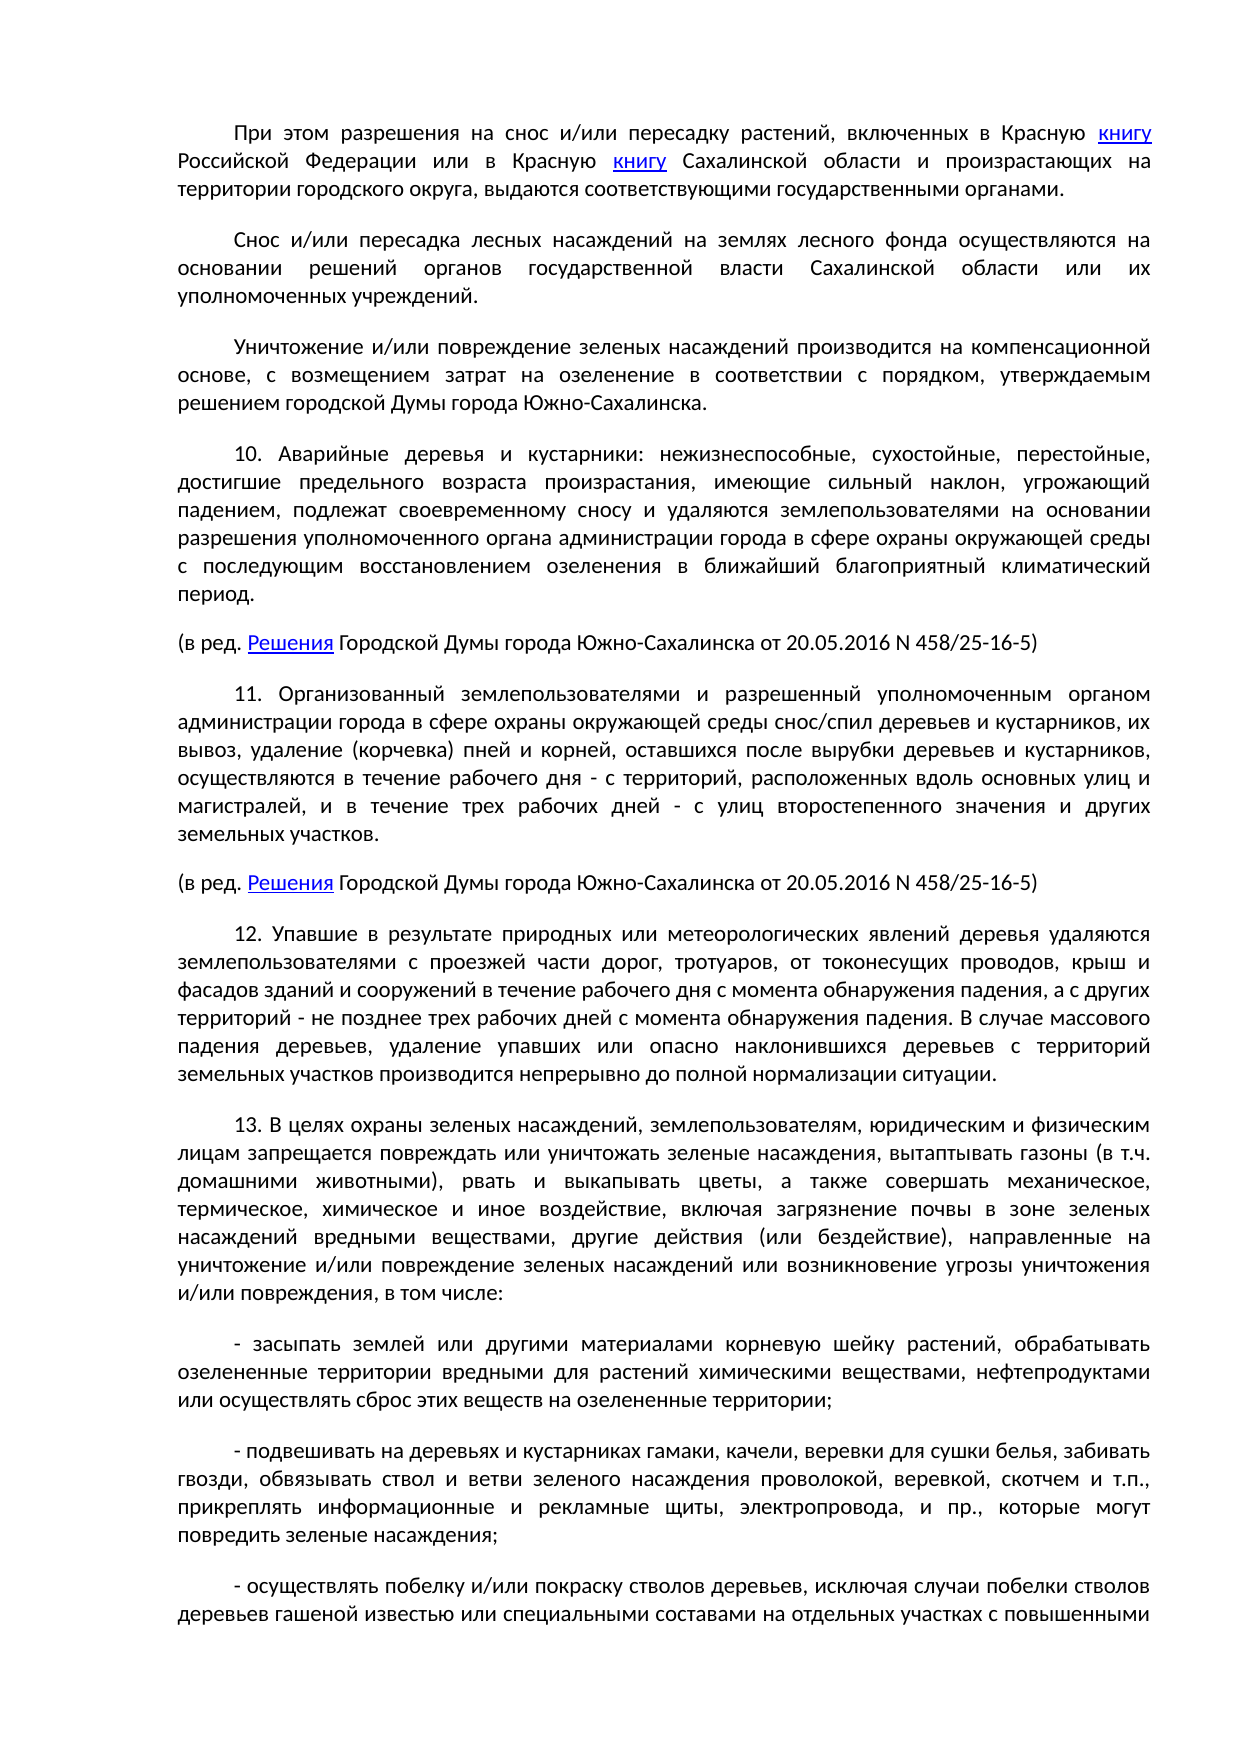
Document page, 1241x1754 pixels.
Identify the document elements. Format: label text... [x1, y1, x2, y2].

text Уничтожение и/или повреждение зеленых насаждений производится на компенсационной основе, с возмещением затрат на озеленение в соответствии с порядком, утверждаемым решением городской Думы города Южно-Сахалинска. [177, 332, 1152, 416]
text (в ред. Решения Городской Думы города Южно-Сахалинска от 20.05.2016 N 458/25-16-5) [177, 628, 1152, 656]
text 11. Организованный землепользователями и разрешенный уполномоченным органом администрации города в сфере охраны окружающей среды снос/спил деревьев и кустарников, их вывоз, удаление (корчевка) пней и корней, оставшихся после вырубки деревьев и кустарников, осуществляются в течение рабочего дня - с территорий, расположенных вдоль основных улиц и магистралей, и в течение трех рабочих дней - с улиц второстепенного значения и других земельных участков. [177, 679, 1152, 847]
text При этом разрешения на снос и/или пересадку растений, включенных в Красную книгу Российской Федерации или в Красную книгу Сахалинской области и произрастающих на территории городского округа, выдаются соответствующими государственными органами. [177, 118, 1152, 202]
text Снос и/или пересадка лесных насаждений на землях лесного фонда осуществляются на основании решений органов государственной власти Сахалинской области или их уполномоченных учреждений. [177, 225, 1152, 309]
text 13. В целях охраны зеленых насаждений, землепользователям, юридическим и физическим лицам запрещается повреждать или уничтожать зеленые насаждения, вытаптывать газоны (в т.ч. домашними животными), рвать и выкапывать цветы, а также совершать механическое, термическое, химическое и иное воздействие, включая загрязнение почвы в зоне зеленых насаждений вредными веществами, другие действия (или бездействие), направленные на уничтожение и/или повреждение зеленых насаждений или возникновение угрозы уничтожения и/или повреждения, в том числе: [177, 1110, 1152, 1306]
text - засыпать землей или другими материалами корневую шейку растений, обрабатывать озелененные территории вредными для растений химическими веществами, нефтепродуктами или осуществлять сброс этих веществ на озелененные территории; [177, 1329, 1152, 1413]
text (в ред. Решения Городской Думы города Южно-Сахалинска от 20.05.2016 N 458/25-16-5) [177, 868, 1152, 896]
text 12. Упавшие в результате природных или метеорологических явлений деревья удаляются землепользователями с проезжей части дорог, тротуаров, от токонесущих проводов, крыш и фасадов зданий и сооружений в течение рабочего дня с момента обнаружения падения, а с других территорий - не позднее трех рабочих дней с момента обнаружения падения. В случае массового падения деревьев, удаление упавших или опасно наклонившихся деревьев с территорий земельных участков производится непрерывно до полной нормализации ситуации. [177, 919, 1152, 1087]
text 10. Аварийные деревья и кустарники: нежизнеспособные, сухостойные, перестойные, достигшие предельного возраста произрастания, имеющие сильный наклон, угрожающий падением, подлежат своевременному сносу и удаляются землепользователями на основании разрешения уполномоченного органа администрации города в сфере охраны окружающей среды с последующим восстановлением озеленения в ближайший благоприятный климатический период. [177, 439, 1152, 607]
text - подвешивать на деревьях и кустарниках гамаки, качели, веревки для сушки белья, забивать гвозди, обвязывать ствол и ветви зеленого насаждения проволокой, веревкой, скотчем и т.п., прикреплять информационные и рекламные щиты, электропровода, и пр., которые могут повредить зеленые насаждения; [177, 1436, 1152, 1548]
text - осуществлять побелку и/или покраску стволов деревьев, исключая случаи побелки стволов деревьев гашеной известью или специальными составами на отдельных участках с повышенными [177, 1571, 1152, 1627]
